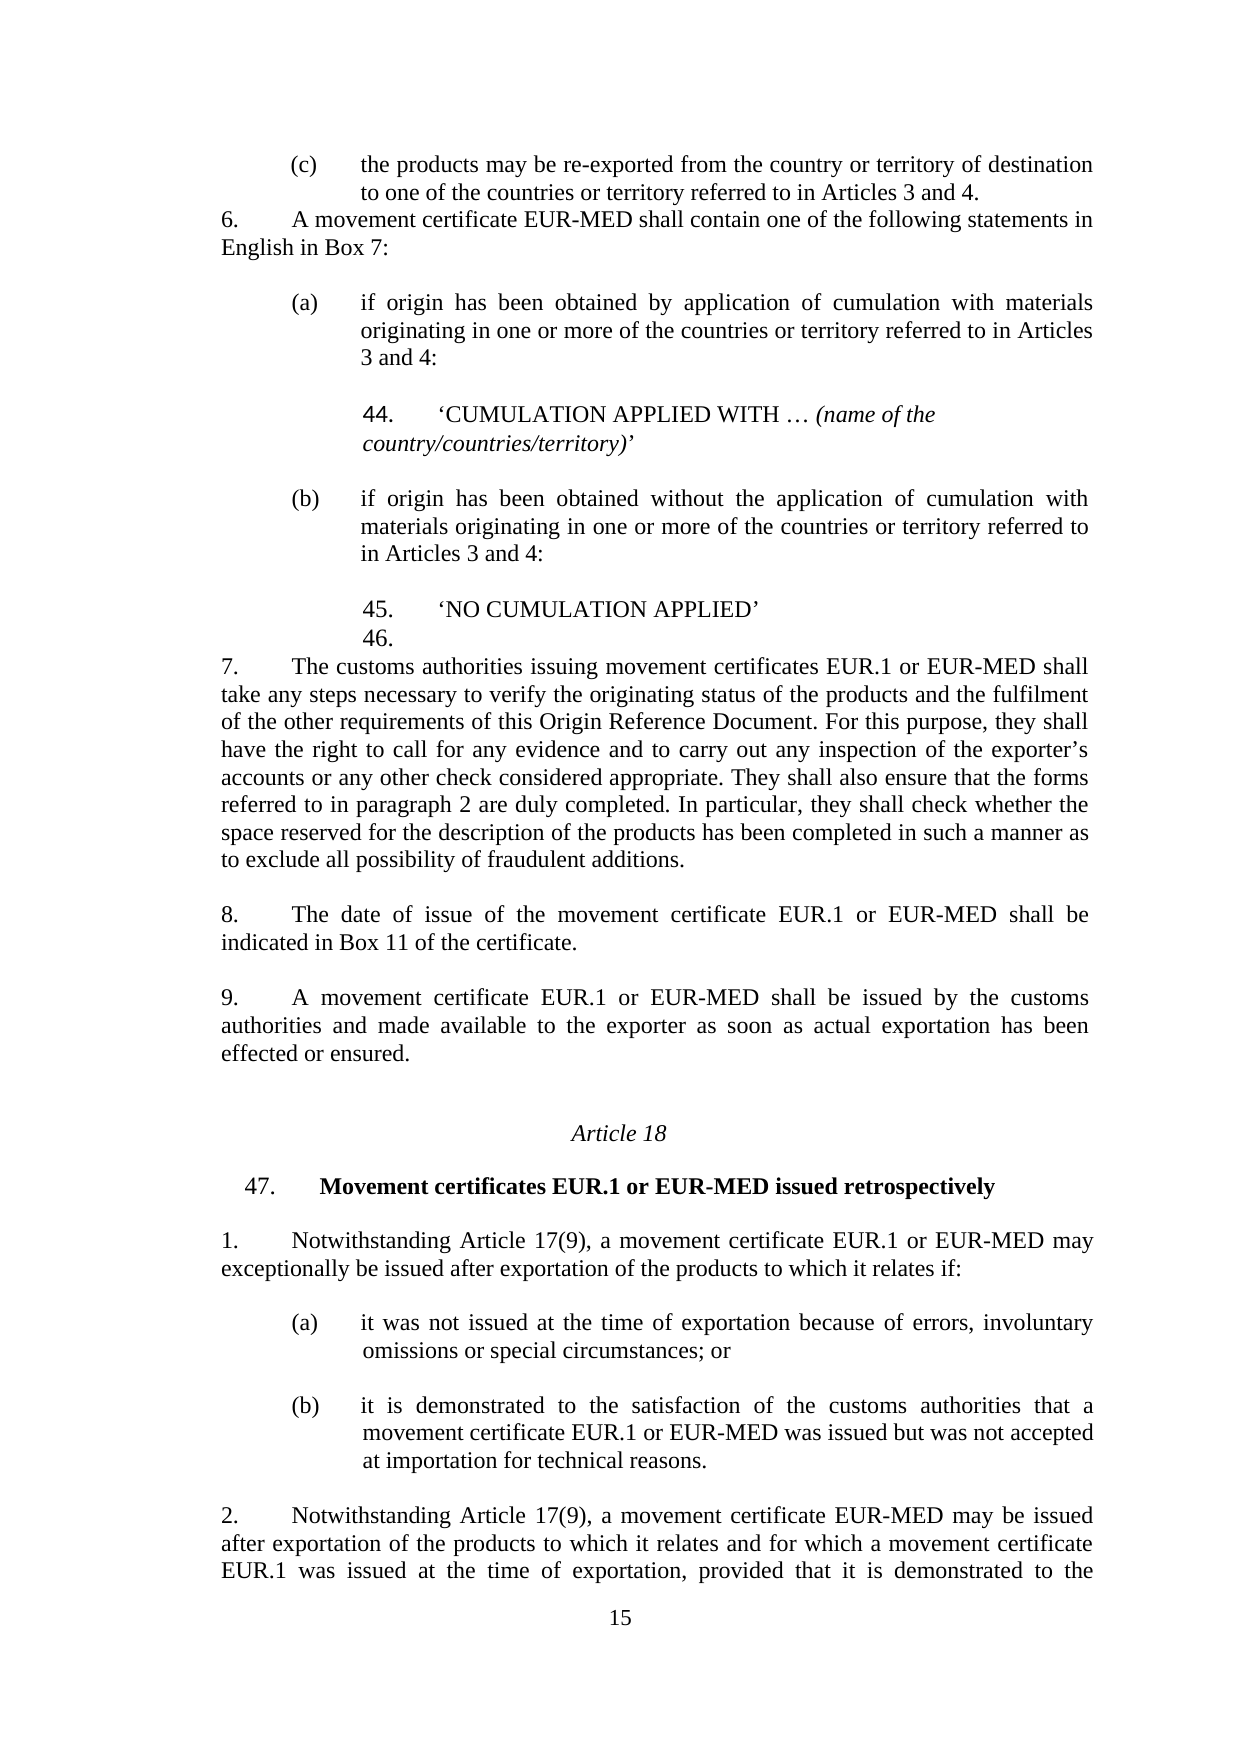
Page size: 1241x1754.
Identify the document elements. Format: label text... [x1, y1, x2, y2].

list it was not issued at the time of exportation because of errors, involuntary omissions or special circumstances; or [291, 1308, 1095, 1363]
subtitle ‘NO CUMULATION APPLIED’ [362, 594, 1090, 623]
list A movement certificate EUR.1 or EUR-MED shall be issued by the customs authorities and made available to the exporter as soon as actual exportation has been effected or ensured. [221, 983, 1090, 1066]
subtitle Movement certificates EUR.1 or EUR-MED issued retrospectively [150, 1171, 1090, 1200]
list if origin has been obtained by application of cumulation with materials originating in one or more of the countries or territory referred to in Articles 3 and 4: [291, 288, 1095, 371]
text Article 18 [150, 1119, 1090, 1146]
list Notwithstanding Article 17(9), a movement certificate EUR-MED may be issued after exportation of the products to which it relates and for which a movement certificate EUR.1 was issued at the time of exportation, provided that it is demonstrated to the [221, 1501, 1095, 1584]
list the products may be re-exported from the country or territory of destination to one of the countries or territory referred to in Articles 3 and 4. [290, 150, 1095, 205]
subtitle ‘CUMULATION APPLIED WITH … (name of the country/countries/territory)’ [362, 398, 1090, 457]
list The customs authorities issuing movement certificates EUR.1 or EUR-MED shall take any steps necessary to verify the originating status of the products and the fulfilment of the other requirements of this Origin Reference Document. For this purpose, they shall have the right to call for any evidence and to carry out any inspection of the exporter’s accounts or any other check considered appropriate. They shall also ensure that the forms referred to in paragraph 2 are duly completed. In particular, they shall check whether the space reserved for the description of the products has been completed in such a manner as to exclude all possibility of fraudulent additions. [221, 652, 1090, 873]
list A movement certificate EUR-MED shall contain one of the following statements in English in Box 7: [221, 205, 1095, 260]
list The date of issue of the movement certificate EUR.1 or EUR-MED shall be indicated in Box 11 of the certificate. [221, 901, 1090, 956]
list if origin has been obtained without the application of cumulation with materials originating in one or more of the countries or territory referred to in Articles 3 and 4: [291, 484, 1090, 567]
list it is demonstrated to the satisfaction of the customs authorities that a movement certificate EUR.1 or EUR-MED was issued but was not accepted at importation for technical reasons. [291, 1391, 1095, 1474]
list Notwithstanding Article 17(9), a movement certificate EUR.1 or EUR-MED may exceptionally be issued after exportation of the products to which it relates if: [221, 1226, 1095, 1282]
